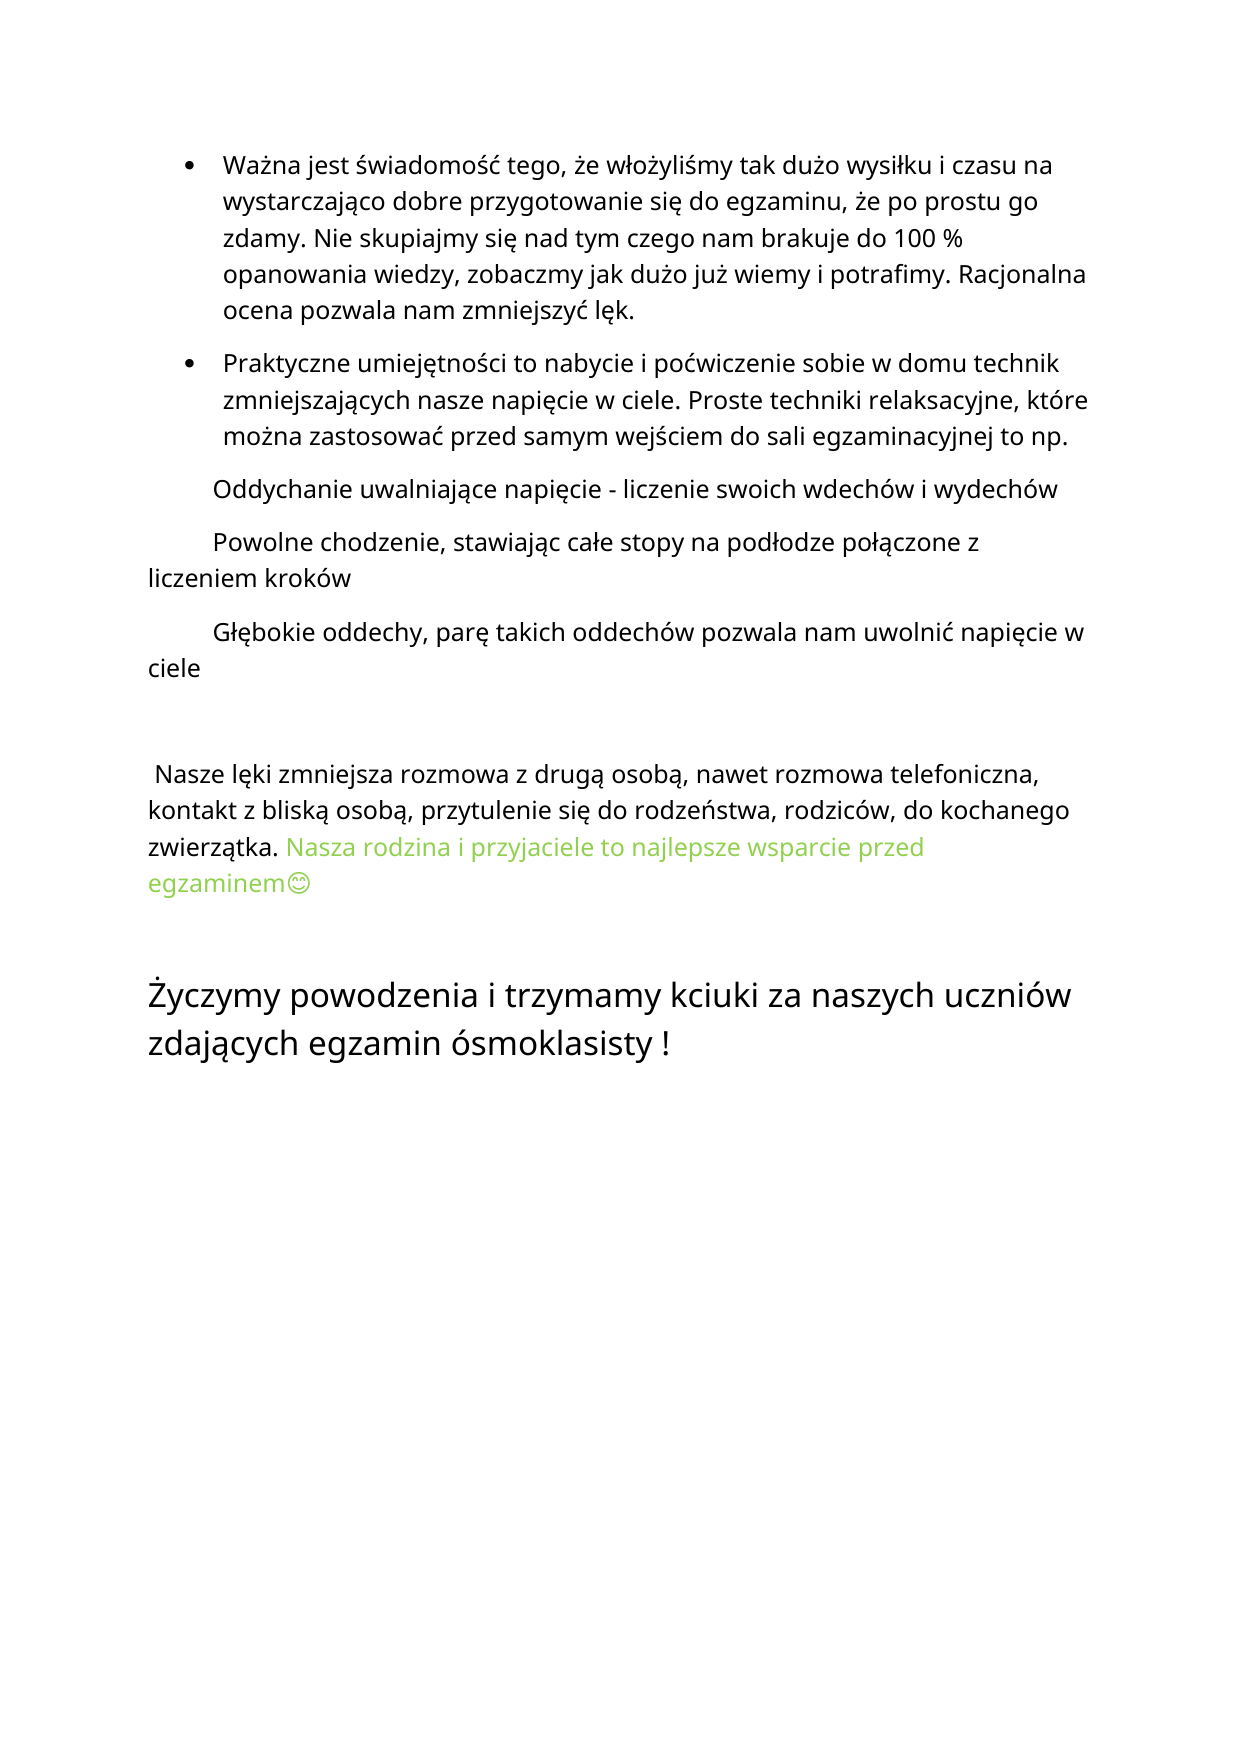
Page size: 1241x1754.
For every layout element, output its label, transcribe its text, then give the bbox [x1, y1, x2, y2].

text Głębokie oddechy, parę takich oddechów pozwala nam uwolnić napięcie w ciele [148, 614, 1093, 684]
list Praktyczne umiejętności to nabycie i poćwiczenie sobie w domu technik zmniejszających nasze napięcie w ciele. Proste techniki relaksacyjne, które można zastosować przed samym wejściem do sali egzaminacyjnej to np. [185, 346, 1093, 453]
text Powolne chodzenie, stawiając całe stopy na podłodze połączone z liczeniem kroków [148, 525, 1093, 595]
text Życzymy powodzenia i trzymamy kciuki za naszych uczniów zdających egzamin ósmoklasisty ! [148, 972, 1093, 1066]
text Nasze lęki zmniejsza rozmowa z drugą osobą, nawet rozmowa telefoniczna, kontakt z bliską osobą, przytulenie się do rodzeństwa, rodziców, do kochanego zwierzątka. Nasza rodzina i przyjaciele to najlepsze wsparcie przed egzaminem😊 [148, 757, 1093, 900]
list Ważna jest świadomość tego, że włożyliśmy tak dużo wysiłku i czasu na wystarczająco dobre przygotowanie się do egzaminu, że po prostu go zdamy. Nie skupiajmy się nad tym czego nam brakuje do 100 % opanowania wiedzy, zobaczmy jak dużo już wiemy i potrafimy. Racjonalna ocena pozwala nam zmniejszyć lęk. [185, 148, 1093, 327]
text Oddychanie uwalniające napięcie - liczenie swoich wdechów i wydechów [148, 472, 1093, 506]
